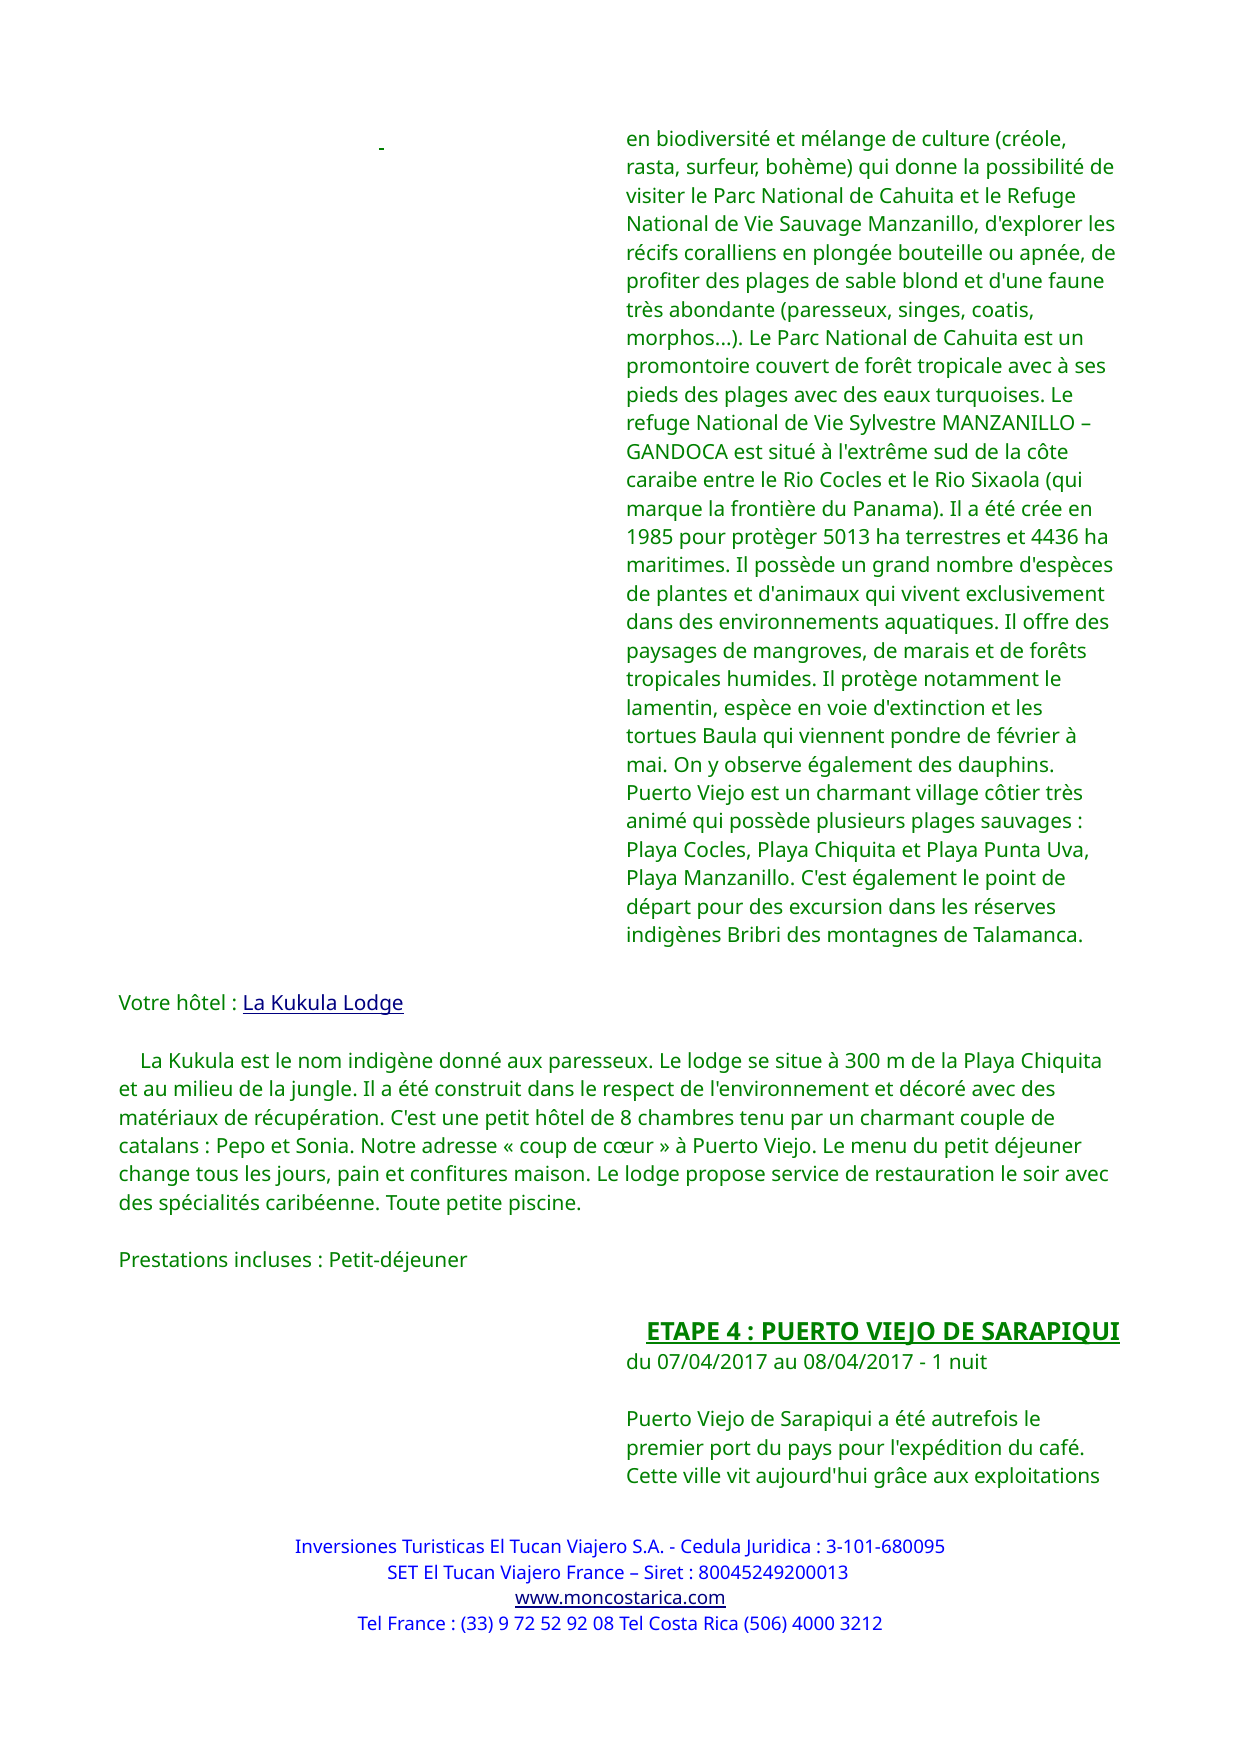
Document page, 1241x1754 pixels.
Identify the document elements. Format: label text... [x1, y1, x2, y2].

table_header ETAPE 4 : PUERTO VIEJO DE SARAPIQUI du 07/04/2017 au 08/04/2017 - 1 nuit Puerto Viejo de Sarapiqui a été autrefois le premier port du pays pour l'expédition du café. Cette ville vit aujourd'hui grâce aux exploitations [620, 1308, 1122, 1495]
text La Kukula est le nom indigène donné aux paresseux. Le lodge se situe à 300 m de la Playa Chiquita et au milieu de la jungle. Il a été construit dans le respect de l'environnement et décoré avec des matériaux de récupération. C'est une petit hôtel de 8 chambres tenu par un charmant couple de catalans : Pepo et Sonia. Notre adresse « coup de cœur » à Puerto Viejo. Le menu du petit déjeuner change tous les jours, pain et confitures maison. Le lodge propose service de restauration le soir avec des spécialités caribéenne. Toute petite piscine. [118, 1046, 1122, 1216]
table_header ETAPE 3 : PUERTO VIEJO DE TALAMANCA du 04/04/2017 au 07/04/2017 - 3 nuits Une étape au bord de la mer des caraïbes unique en biodiversité et mélange de culture (créole, rasta, surfeur, bohème) qui donne la possibilité de visiter le Parc National de Cahuita et le Refuge National de Vie Sauvage Manzanillo, d'explorer les récifs coralliens en plongée bouteille ou apnée, de profiter des plages de sable blond et d'une faune très abondante (paresseux, singes, coatis, morphos...). Le Parc National de Cahuita est un promontoire couvert de forêt tropicale avec à ses pieds des plages avec des eaux turquoises. Le refuge National de Vie Sylvestre MANZANILLO – GANDOCA est situé à l'extrême sud de la côte caraibe entre le Rio Cocles et le Rio Sixaola (qui marque la frontière du Panama). Il a été crée en 1985 pour protèger 5013 ha terrestres et 4436 ha maritimes. Il possède un grand nombre d'espèces de plantes et d'animaux qui vivent exclusivement dans des environnements aquatiques. Il offre des paysages de mangroves, de marais et de forêts tropicales humides. Il protège notamment le lamentin, espèce en voie d'extinction et les tortues Baula qui viennent pondre de février à mai. On y observe également des dauphins. Puerto Viejo est un charmant village côtier très animé qui possède plusieurs plages sauvages : Playa Cocles, Playa Chiquita et Playa Punta Uva, Playa Manzanillo. C'est également le point de départ pour des excursion dans les réserves indigènes Bribri des montagnes de Talamanca. [620, 118, 1122, 954]
text Votre hôtel : La Kukula Lodge [118, 988, 1122, 1017]
table_header [118, 1308, 620, 1495]
text Prestations incluses : Petit-déjeuner [118, 1245, 1122, 1273]
table_header [118, 118, 620, 954]
